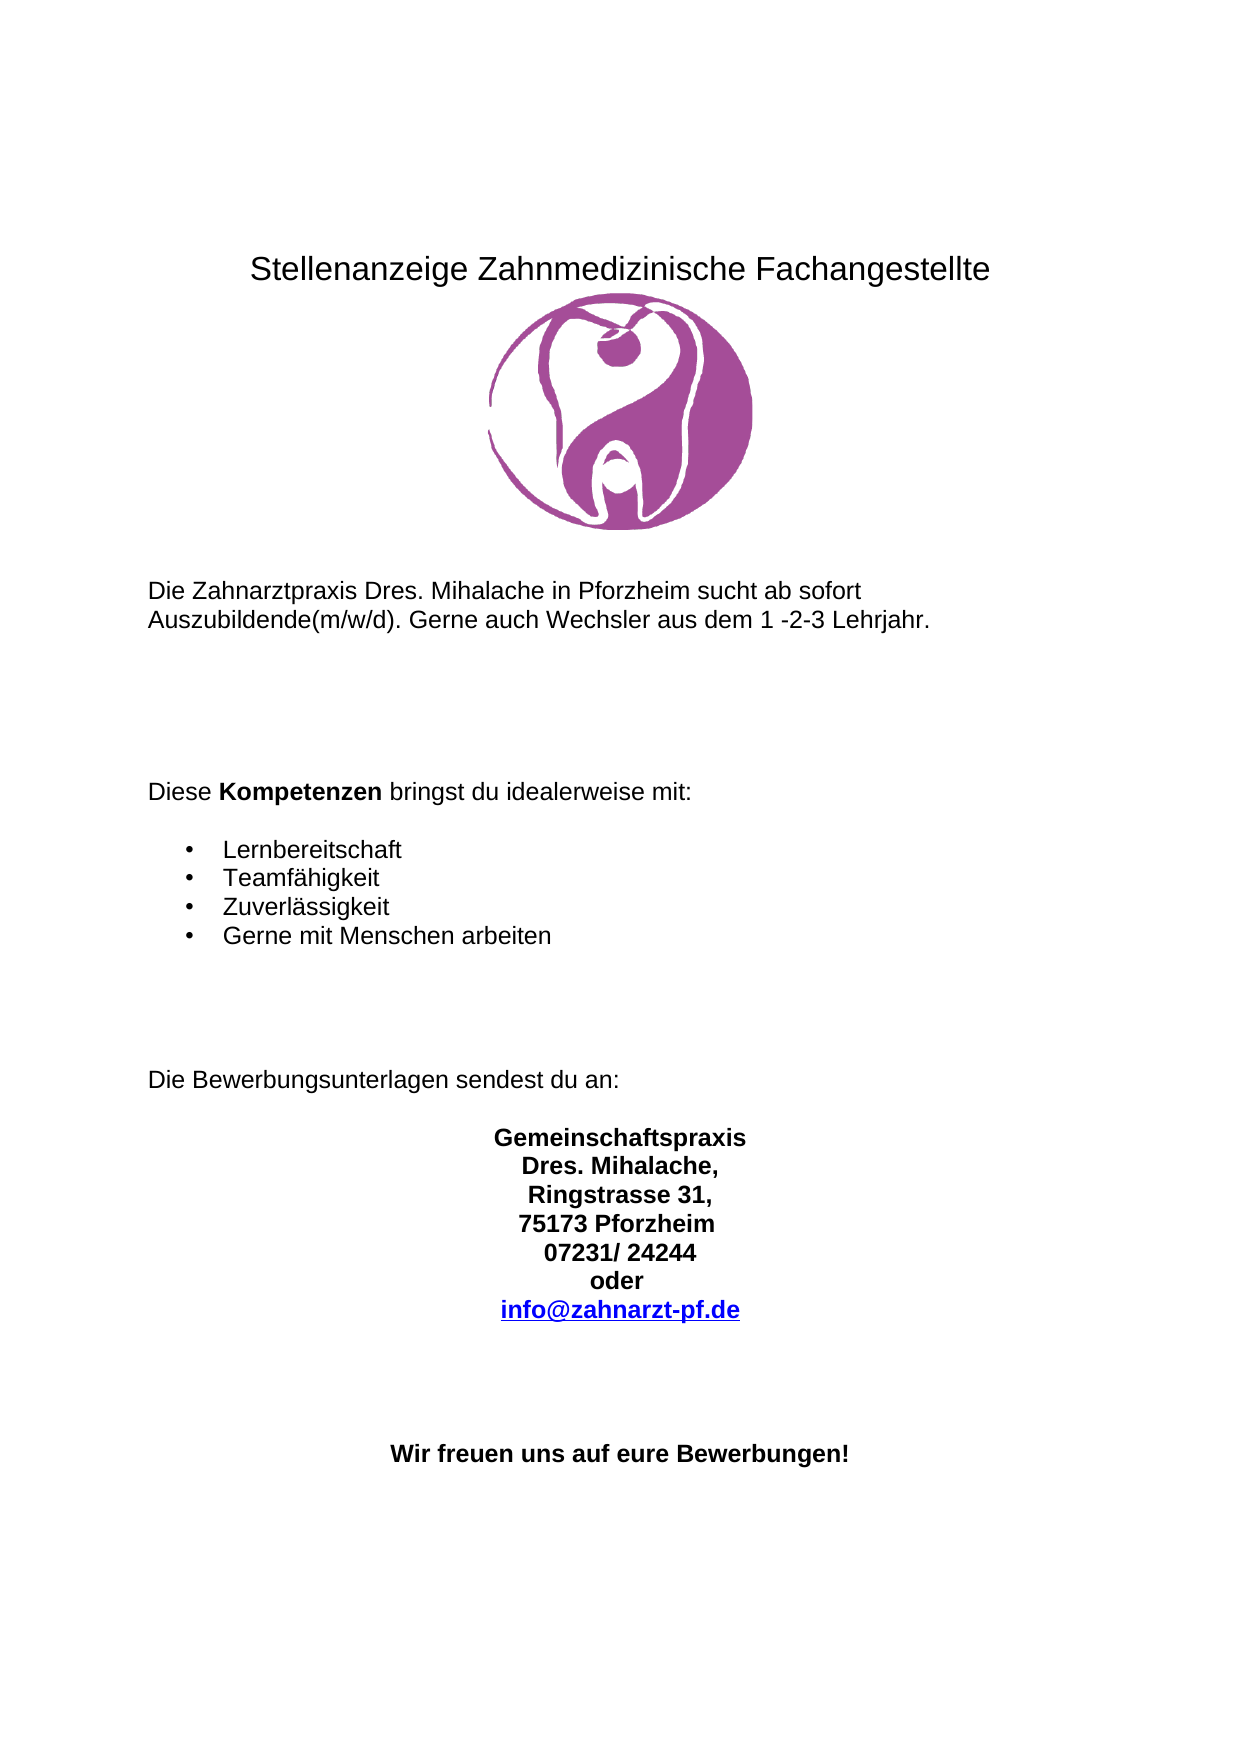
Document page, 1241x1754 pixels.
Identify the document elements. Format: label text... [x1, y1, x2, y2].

text oder [148, 1266, 1093, 1295]
text Gemeinschaftspraxis [148, 1122, 1093, 1151]
text 07231/ 24244 [148, 1237, 1093, 1266]
text Diese Kompetenzen bringst du idealerweise mit: [148, 777, 1093, 806]
text Ringstrasse 31, [148, 1180, 1093, 1209]
text info@zahnarzt-pf.de [148, 1295, 1093, 1324]
text Die Bewerbungsunterlagen sendest du an: [148, 1065, 1093, 1094]
text Die Zahnarztpraxis Dres. Mihalache in Pforzheim sucht ab sofort Auszubildende(m/w/d). Gerne auch Wechsler aus dem 1 -2-3 Lehrjahr. [148, 576, 1093, 633]
list Lernbereitschaft [185, 834, 1093, 863]
list Gerne mit Menschen arbeiten [185, 921, 1093, 950]
title Stellenanzeige Zahnmedizinische Fachangestellte [148, 249, 1093, 288]
text Wir freuen uns auf eure Bewerbungen! [148, 1439, 1093, 1467]
list Zuverlässigkeit [185, 892, 1093, 921]
list Teamfähigkeit [185, 863, 1093, 892]
text Dres. Mihalache, [148, 1151, 1093, 1180]
text 75173 Pforzheim [148, 1209, 1093, 1237]
picture [487, 293, 753, 530]
